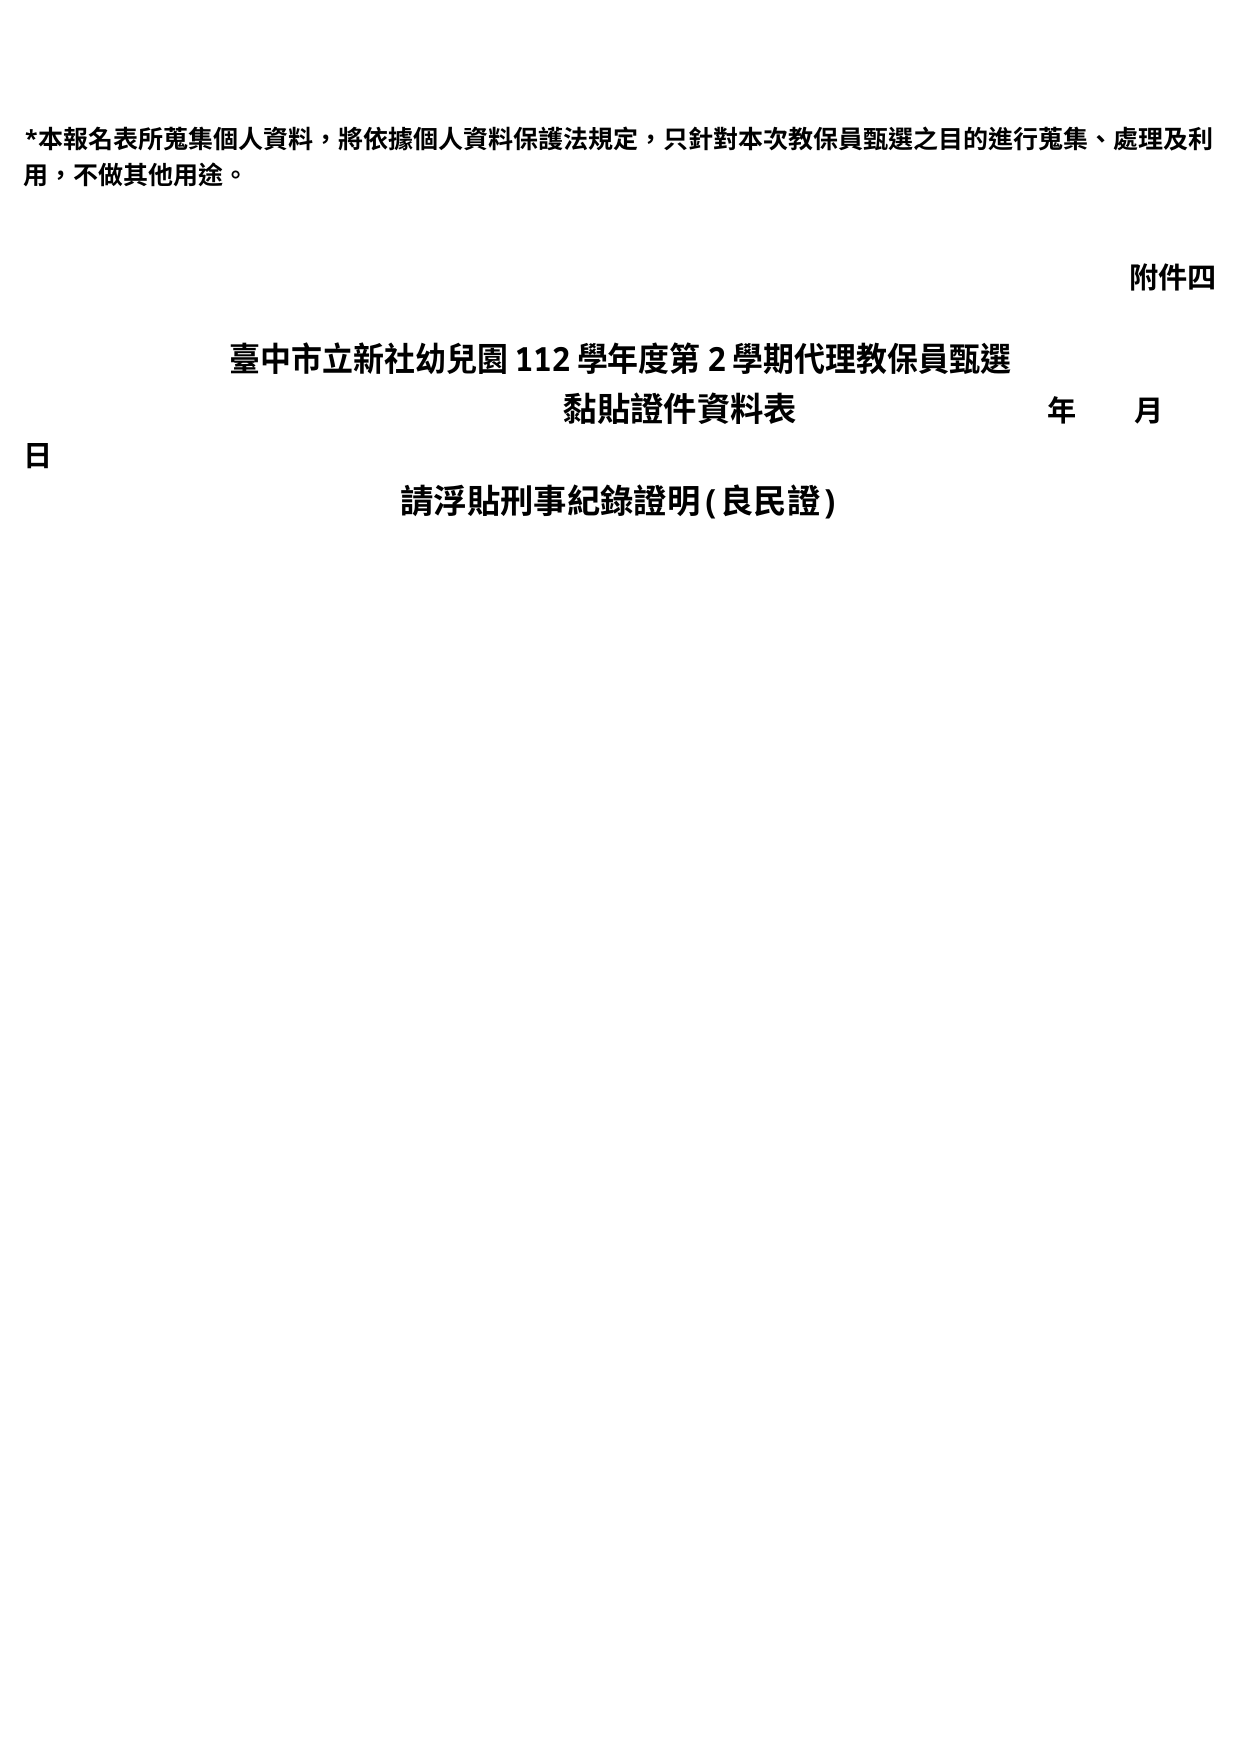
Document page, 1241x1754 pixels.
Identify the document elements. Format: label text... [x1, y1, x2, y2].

text 附件四 [24, 255, 1217, 297]
text 請浮貼刑事紀錄證明(良民證) [24, 474, 1217, 523]
text 臺中市立新社幼兒園112學年度第2學期代理教保員甄選 [24, 333, 1217, 381]
text 黏貼證件資料表 年 月 日 [24, 381, 1217, 474]
text *本報名表所蒐集個人資料，將依據個人資料保護法規定，只針對本次教保員甄選之目的進行蒐集、處理及利用，不做其他用途。 [24, 119, 1217, 192]
